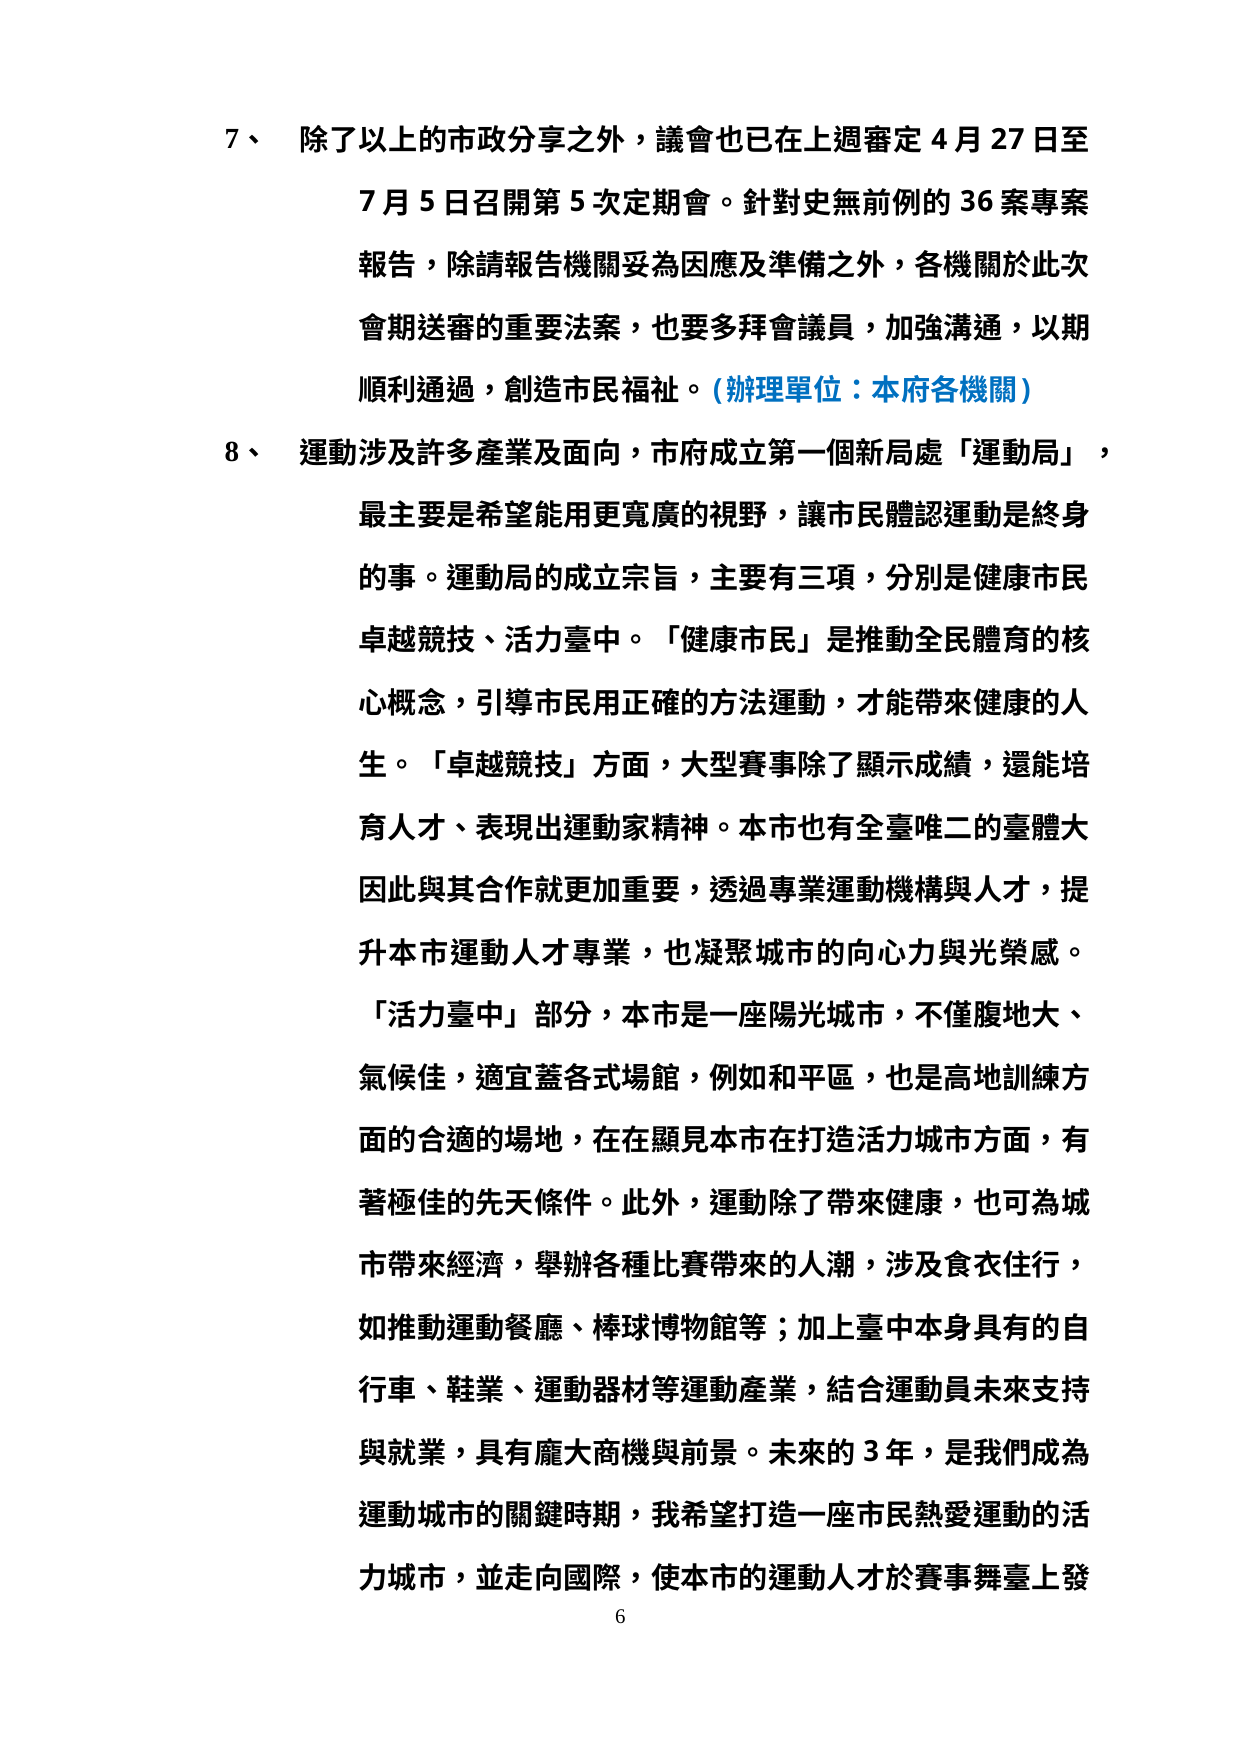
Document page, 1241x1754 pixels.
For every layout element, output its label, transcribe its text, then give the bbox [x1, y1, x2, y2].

list 除了以上的市政分享之外，議會也已在上週審定4月27日至7月5日召開第5次定期會。針對史無前例的36案專案報告，除請報告機關妥為因應及準備之外，各機關於此次會期送審的重要法案，也要多拜會議員，加強溝通，以期順利通過，創造市民福祉。(辦理單位：本府各機關) [224, 96, 1090, 409]
list 運動涉及許多產業及面向，市府成立第一個新局處「運動局」，最主要是希望能用更寬廣的視野，讓市民體認運動是終身的事。運動局的成立宗旨，主要有三項，分別是健康市民、卓越競技、活力臺中。「健康市民」是推動全民體育的核心概念，引導市民用正確的方法運動，才能帶來健康的人生。「卓越競技」方面，大型賽事除了顯示成績，還能培育人才、表現出運動家精神。本市也有全臺唯二的臺體大，因此與其合作就更加重要，透過專業運動機構與人才，提升本市運動人才專業，也凝聚城市的向心力與光榮感。「活力臺中」部分，本市是一座陽光城市，不僅腹地大、氣候佳，適宜蓋各式場館，例如和平區，也是高地訓練方面的合適的場地，在在顯見本市在打造活力城市方面，有著極佳的先天條件。此外，運動除了帶來健康，也可為城市帶來經濟，舉辦各種比賽帶來的人潮，涉及食衣住行，如推動運動餐廳、棒球博物館等；加上臺中本身具有的自行車、鞋業、運動器材等運動產業，結合運動員未來支持與就業，具有龐大商機與前景。未來的3年，是我們成為運動城市的關鍵時期，我希望打造一座市民熱愛運動的活力城市，並走向國際，使本市的運動人才於賽事舞臺上發光發熱。(辦理單位：本府各機關) [224, 409, 1090, 1596]
